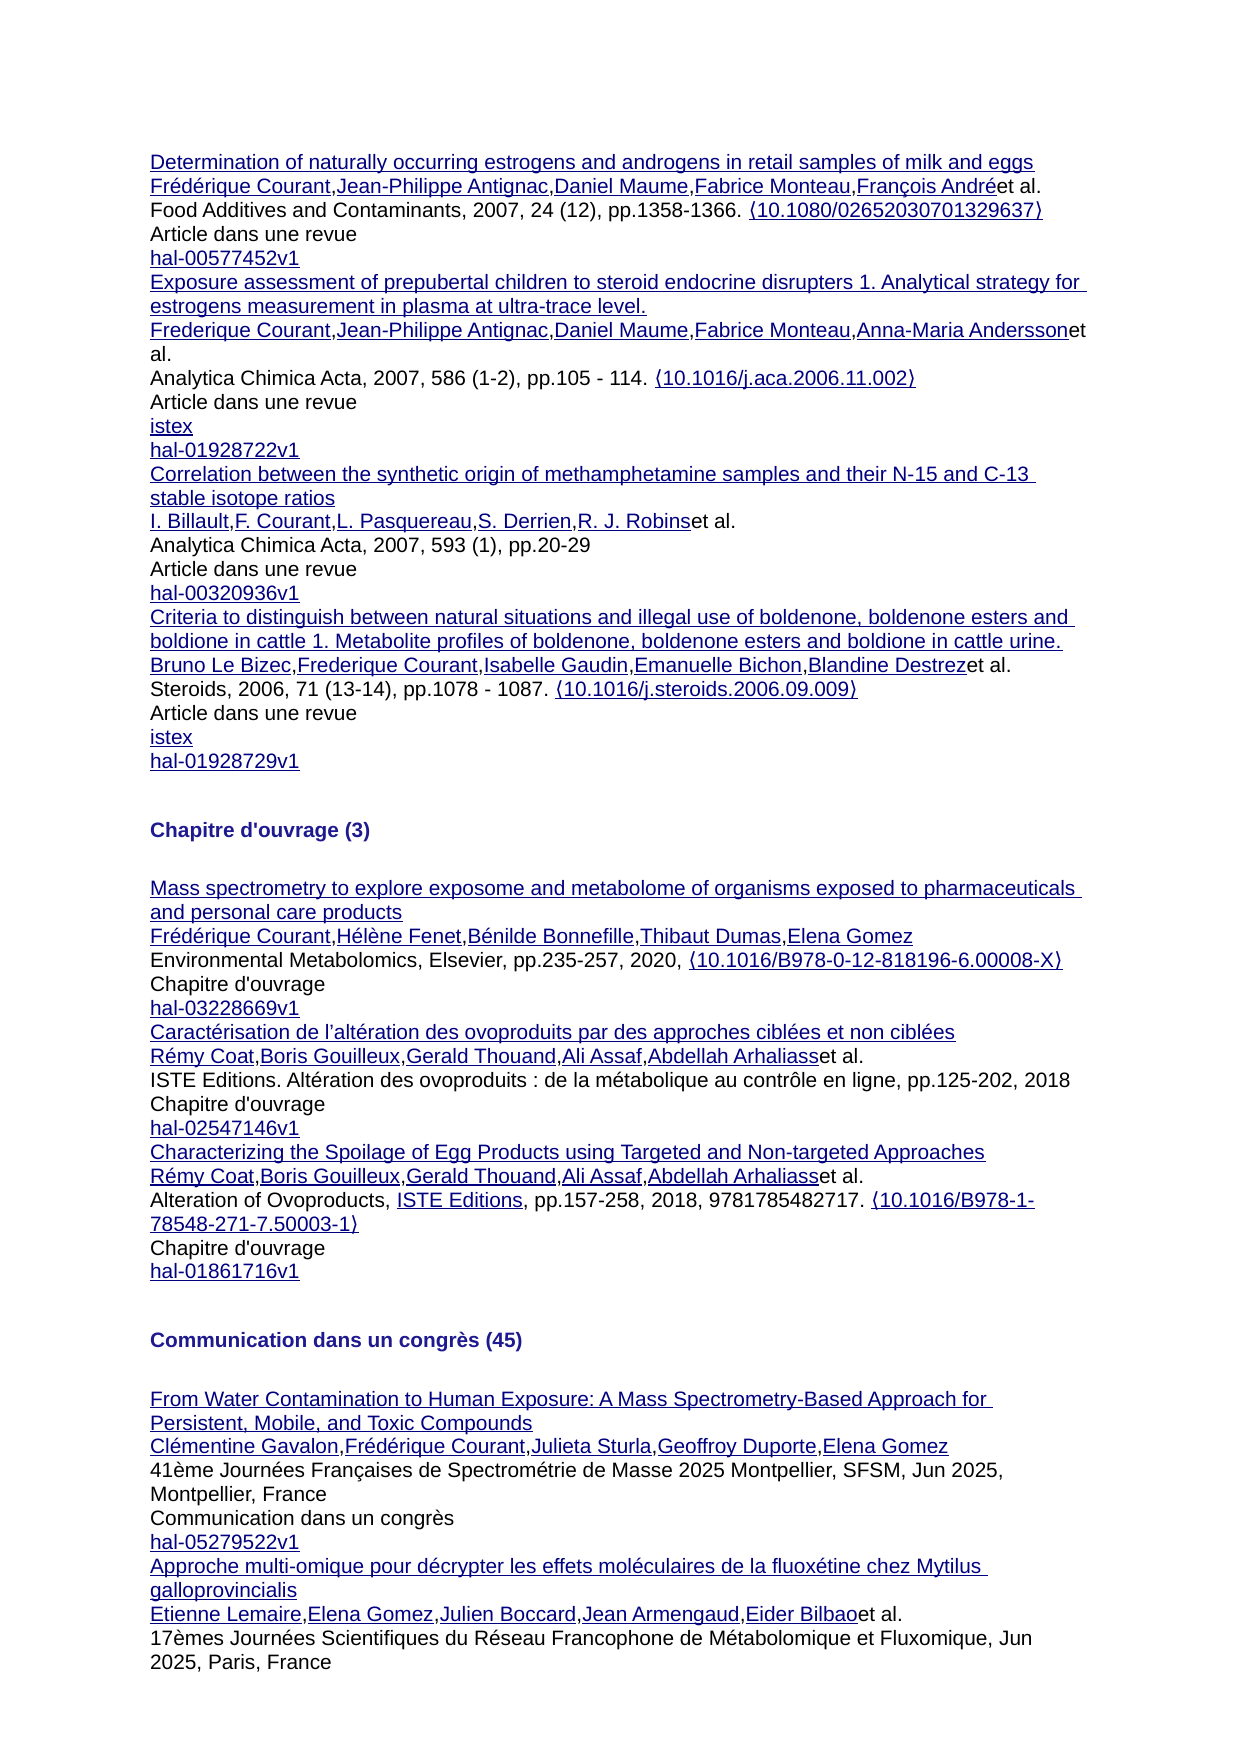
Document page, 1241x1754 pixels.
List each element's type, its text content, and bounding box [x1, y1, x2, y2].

table_header Mass spectrometry to explore exposome and metabolome of organisms exposed to pharmaceuticals and personal care products Frédérique Courant,Hélène Fenet,Bénilde Bonnefille,Thibaut Dumas,Elena Gomez Environmental Metabolomics, Elsevier, pp.235-257, 2020, ⟨10.1016/B978-0-12-818196-6.00008-X⟩ Chapitre d'ouvrage hal-03228669v1 [150, 876, 1090, 1020]
table_cell Correlation between the synthetic origin of methamphetamine samples and their N-15 and C-13 stable isotope ratios I. Billault,F. Courant,L. Pasquereau,S. Derrien,R. J. Robinset al. Analytica Chimica Acta, 2007, 593 (1), pp.20-29 Article dans une revue hal-00320936v1 [150, 461, 1090, 605]
table_cell Determination of naturally occurring estrogens and androgens in retail samples of milk and eggs Frédérique Courant,Jean-Philippe Antignac,Daniel Maume,Fabrice Monteau,François Andréet al. Food Additives and Contaminants, 2007, 24 (12), pp.1358-1366. ⟨10.1080/02652030701329637⟩ Article dans une revue hal-00577452v1 [150, 150, 1090, 270]
table_cell Caractérisation de l’altération des ovoproduits par des approches ciblées et non ciblées Rémy Coat,Boris Gouilleux,Gerald Thouand,Ali Assaf,Abdellah Arhaliasset al. ISTE Editions. Altération des ovoproduits : de la métabolique au contrôle en ligne, pp.125-202, 2018 Chapitre d'ouvrage hal-02547146v1 [150, 1020, 1090, 1139]
table_cell Criteria to distinguish between natural situations and illegal use of boldenone, boldenone esters and boldione in cattle 1. Metabolite profiles of boldenone, boldenone esters and boldione in cattle urine. Bruno Le Bizec,Frederique Courant,Isabelle Gaudin,Emanuelle Bichon,Blandine Destrezet al. Steroids, 2006, 71 (13-14), pp.1078 - 1087. ⟨10.1016/j.steroids.2006.09.009⟩ Article dans une revue istex hal-01928729v1 [150, 605, 1090, 773]
subtitle Chapitre d'ouvrage (3) [150, 818, 1090, 842]
table_cell Approche multi-omique pour décrypter les effets moléculaires de la fluoxétine chez Mytilus galloprovincialis Etienne Lemaire,Elena Gomez,Julien Boccard,Jean Armengaud,Eider Bilbaoet al. 17èmes Journées Scientifiques du Réseau Francophone de Métabolomique et Fluxomique, Jun 2025, Paris, France [150, 1554, 1090, 1674]
subtitle Communication dans un congrès (45) [150, 1328, 1090, 1352]
table_header From Water Contamination to Human Exposure: A Mass Spectrometry-Based Approach for Persistent, Mobile, and Toxic Compounds Clémentine Gavalon,Frédérique Courant,Julieta Sturla,Geoffroy Duporte,Elena Gomez 41ème Journées Françaises de Spectrométrie de Masse 2025 Montpellier, SFSM, Jun 2025, Montpellier, France Communication dans un congrès hal-05279522v1 [150, 1386, 1090, 1554]
table_cell Characterizing the Spoilage of Egg Products using Targeted and Non-targeted Approaches Rémy Coat,Boris Gouilleux,Gerald Thouand,Ali Assaf,Abdellah Arhaliasset al. Alteration of Ovoproducts, ISTE Editions, pp.157-258, 2018, 9781785482717. ⟨10.1016/B978-1-78548-271-7.50003-1⟩ Chapitre d'ouvrage hal-01861716v1 [150, 1140, 1090, 1283]
table_cell Exposure assessment of prepubertal children to steroid endocrine disrupters 1. Analytical strategy for estrogens measurement in plasma at ultra-trace level. Frederique Courant,Jean-Philippe Antignac,Daniel Maume,Fabrice Monteau,Anna-Maria Anderssonet al. Analytica Chimica Acta, 2007, 586 (1-2), pp.105 - 114. ⟨10.1016/j.aca.2006.11.002⟩ Article dans une revue istex hal-01928722v1 [150, 270, 1090, 461]
